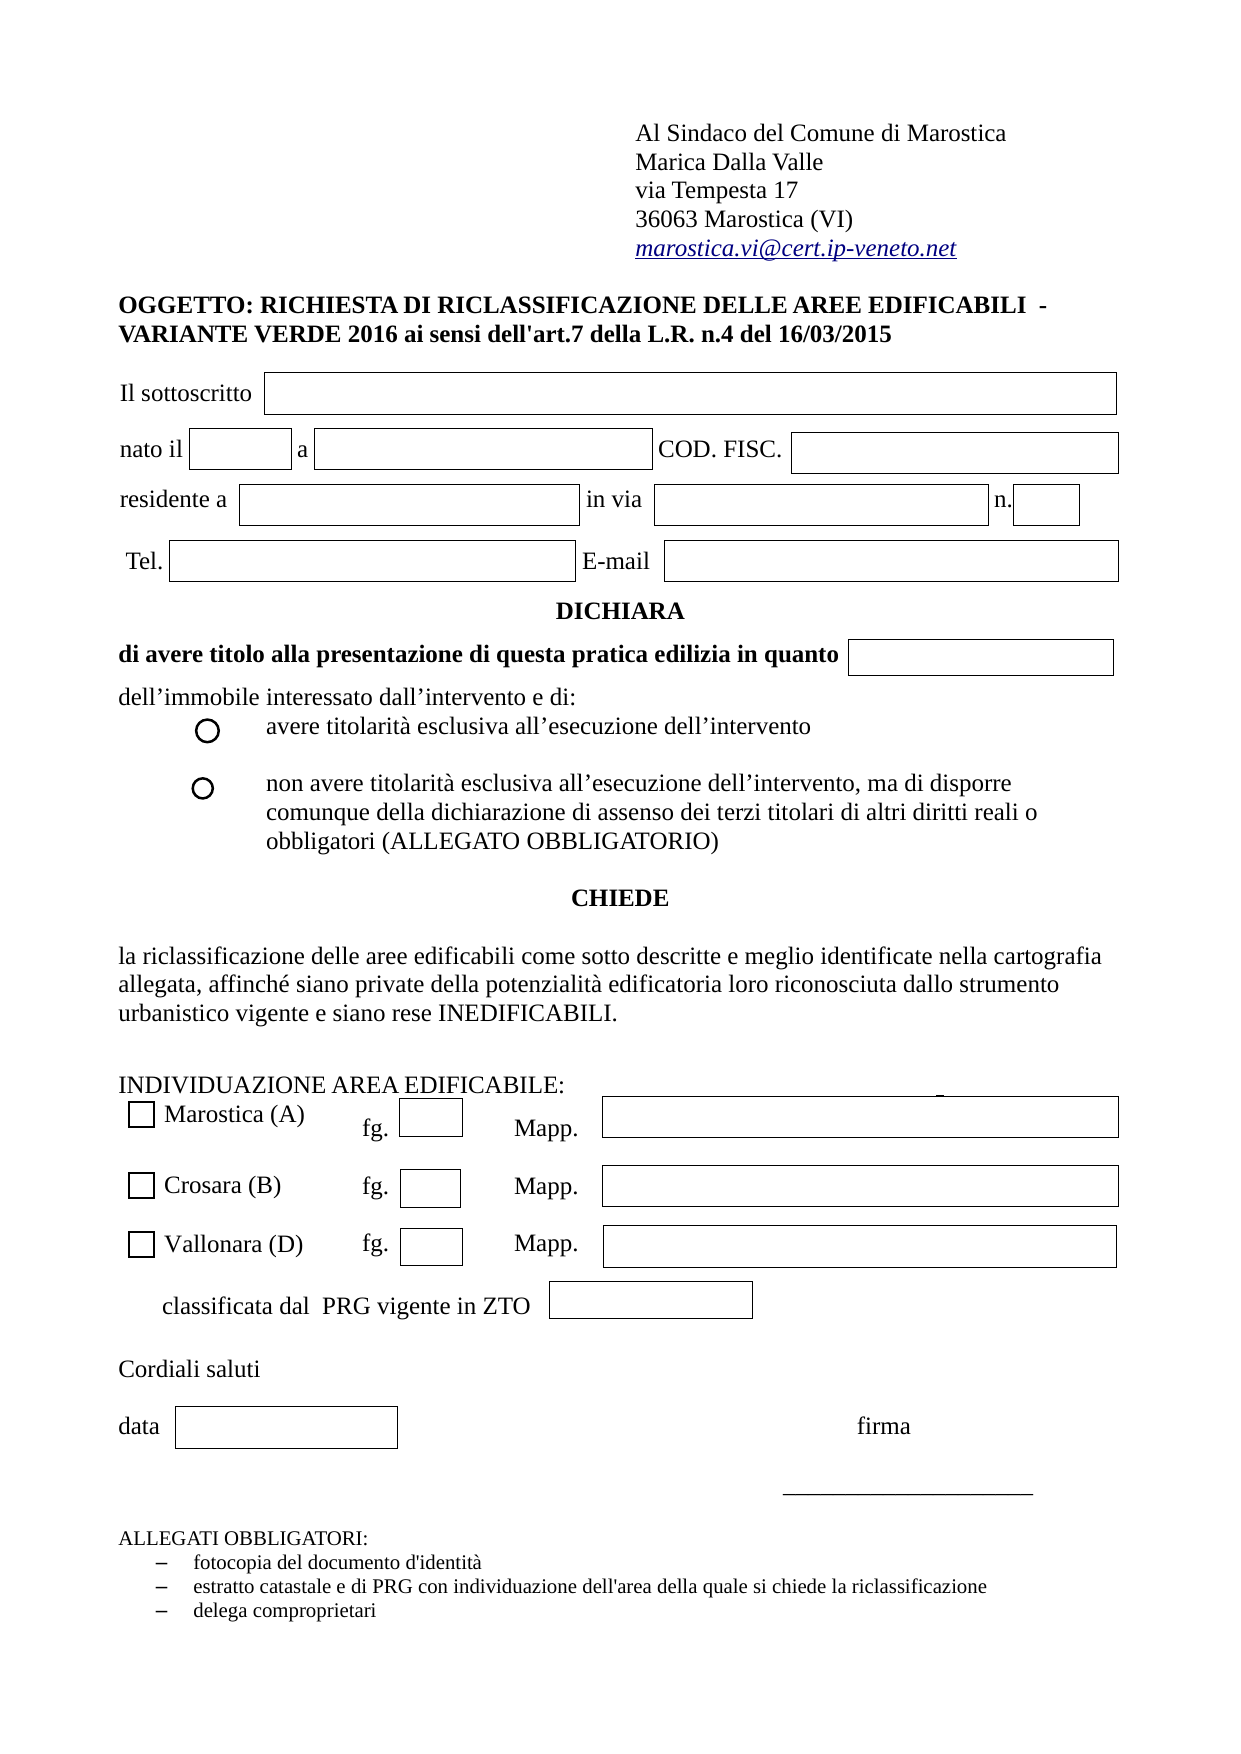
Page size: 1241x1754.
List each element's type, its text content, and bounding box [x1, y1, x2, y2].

text [118, 1171, 126, 1199]
text dell’immobile interessato dall’intervento e di: [118, 682, 1122, 711]
text la riclassificazione delle aree edificabili come sotto descritte e meglio identificate nella cartografia allegata, affinché siano private della potenzialità edificatoria loro riconosciuta dallo strumento urbanistico vigente e siano rese INEDIFICABILI. [118, 941, 1122, 1027]
text marostica.vi@cert.ip-veneto.net [118, 233, 1122, 262]
text fg. [303, 1171, 400, 1199]
text [118, 711, 194, 739]
subtitle INDIVIDUAZIONE AREA EDIFICABILE: [118, 1070, 1122, 1099]
list estratto catastale e di PRG con individuazione dell'area della quale si chiede la riclassificazione [156, 1574, 1122, 1598]
subtitle Tel. E-mail in qualità di [119, 540, 169, 581]
text [118, 1228, 126, 1257]
text ALLEGATI OBBLIGATORI: [118, 1526, 1122, 1550]
text Cordiali saluti [118, 1354, 1122, 1382]
subtitle a [292, 428, 314, 469]
subtitle di avere titolo alla presentazione di questa pratica edilizia in quanto [118, 639, 848, 668]
text Mapp. [461, 1171, 602, 1199]
subtitle n. [989, 484, 1013, 526]
subtitle Il sottoscritto [119, 372, 264, 414]
subtitle in via [580, 484, 654, 526]
text fg. Mapp. [118, 1113, 1122, 1142]
list classificata dal PRG vigente in ZTO [118, 1291, 1122, 1320]
text 36063 Marostica (VI) [118, 204, 1122, 233]
text Al Sindaco del Comune di Marostica [118, 118, 1122, 147]
text ____________________ [118, 1469, 1122, 1497]
text Mapp. [463, 1228, 603, 1257]
list delega comproprietari [156, 1598, 1122, 1622]
text via Tempesta 17 [118, 176, 1122, 204]
subtitle residente a [119, 484, 239, 526]
subtitle Tel. E-mail in qualità di [576, 540, 664, 581]
text CHIEDE [118, 883, 1122, 912]
text non avere titolarità esclusiva all’esecuzione dell’intervento, ma di disporre comunque della dichiarazione di assenso dei terzi titolari di altri diritti reali o obbligatori (ALLEGATO OBBLIGATORIO) [118, 768, 1122, 854]
subtitle [1080, 484, 1122, 526]
subtitle COD. FISC. [653, 428, 1122, 469]
list fotocopia del documento d'identità [156, 1550, 1122, 1574]
text firma [398, 1411, 1122, 1440]
subtitle nato il [119, 428, 189, 469]
text Marica Dalla Valle [118, 147, 1122, 176]
text data [118, 1411, 175, 1440]
text fg. [319, 1228, 400, 1257]
text OGGETTO: RICHIESTA DI RICLASSIFICAZIONE DELLE AREE EDIFICABILI - VARIANTE VERDE 2016 ai sensi dell'art.7 della L.R. n.4 del 16/03/2015 [118, 291, 1122, 348]
text avere titolarità esclusiva all’esecuzione dell’intervento [217, 711, 1122, 739]
subtitle DICHIARA [118, 596, 1122, 624]
